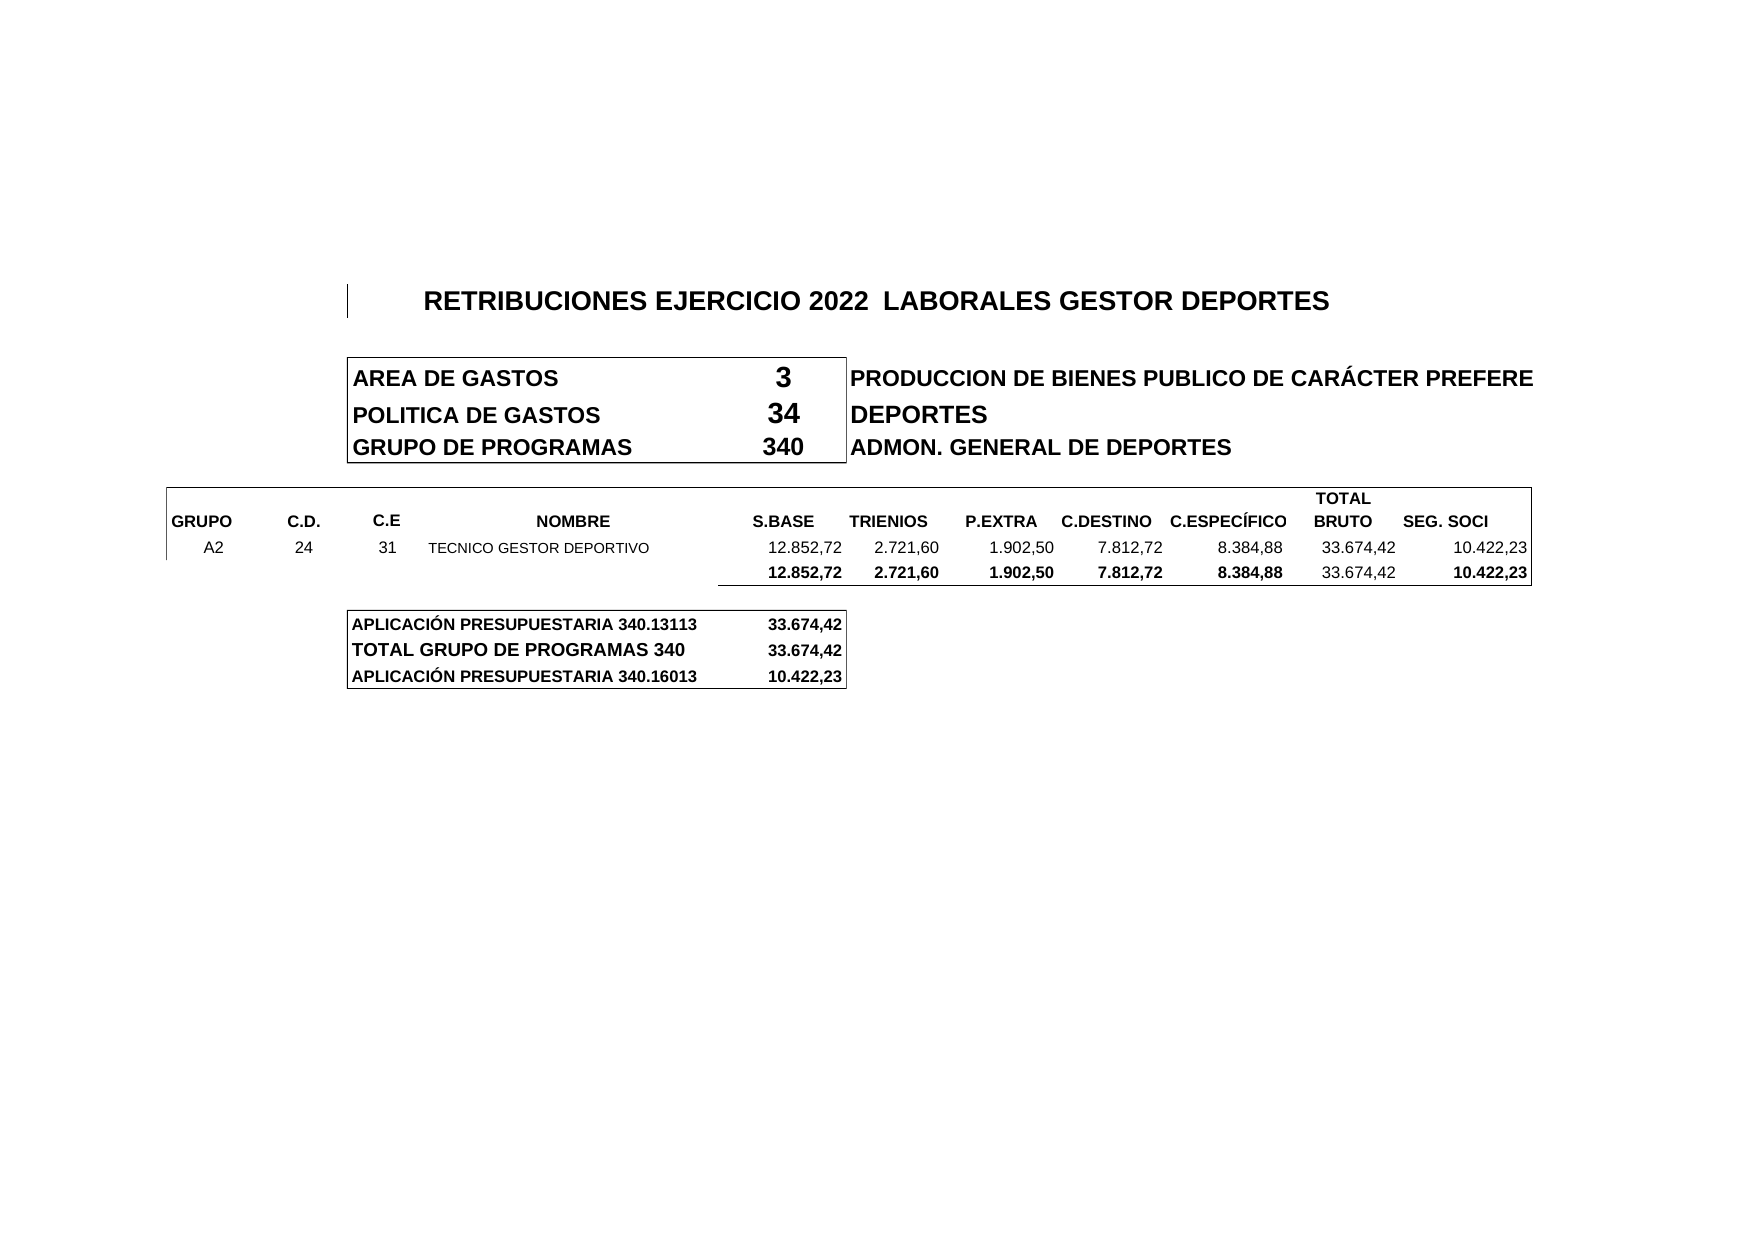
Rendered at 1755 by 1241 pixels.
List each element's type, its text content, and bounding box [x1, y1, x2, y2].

text 31 [376, 538, 399, 557]
text TOTAL BRUTO [1313, 489, 1374, 531]
text AREA DE GASTOS [352, 365, 719, 392]
text A2 [201, 538, 226, 557]
text 8.384,88 [1218, 538, 1286, 557]
text 2.721,60 [874, 563, 943, 582]
text 7.812,72 [1098, 563, 1166, 582]
text GRUPO DE PROGRAMAS [352, 433, 719, 460]
text C.ESPECÍFICO [1170, 512, 1286, 531]
text NOMBRE [534, 512, 612, 531]
text 10.422,23 [768, 666, 846, 686]
text 1.902,50 [989, 563, 1058, 582]
text APLICACIÓN PRESUPUESTARIA 340.16013 [351, 666, 719, 686]
text 1.902,50 [989, 538, 1058, 557]
text C.D. [287, 512, 348, 531]
text 3 [721, 359, 846, 393]
text GRUPO [171, 512, 258, 531]
text APLICACIÓN PRESUPUESTARIA 340.13113 [351, 615, 719, 634]
text 8.384,88 [1218, 563, 1286, 582]
text 12.852,72 [768, 563, 846, 582]
text DEPORTES [850, 400, 1534, 428]
text 33.674,42 [1322, 563, 1399, 582]
text S.BASE [752, 512, 846, 531]
text 33.674,42 [768, 615, 846, 634]
text 10.422,23 [1453, 538, 1531, 557]
text TOTAL GRUPO DE PROGRAMAS 340 [352, 638, 719, 660]
text 33.674,42 [768, 641, 846, 660]
text RETRIBUCIONES EJERCICIO 2022 LABORALES GESTOR DEPORTES [423, 284, 1400, 316]
text POLITICA DE GASTOS [352, 402, 719, 428]
text TECNICO GESTOR DEPORTIVO [428, 539, 719, 556]
text P.EXTRA [965, 512, 1058, 531]
text 10.422,23 [1453, 563, 1531, 582]
text 7.812,72 [1098, 538, 1166, 557]
text 340 [762, 431, 846, 460]
text 34 [765, 396, 802, 429]
text ADMON. GENERAL DE DEPORTES [850, 433, 1534, 460]
text C.E [373, 511, 425, 530]
text TRIENIOS [849, 512, 943, 531]
text 2.721,60 [874, 538, 943, 557]
text 12.852,72 [768, 538, 846, 557]
text 24 [291, 538, 317, 557]
text C.DESTINO [1061, 512, 1166, 531]
text 33.674,42 [1322, 538, 1399, 557]
text PRODUCCION DE BIENES PUBLICO DE CARÁCTER PREFERE [850, 365, 1534, 392]
text SEG. SOCI [1403, 512, 1531, 531]
